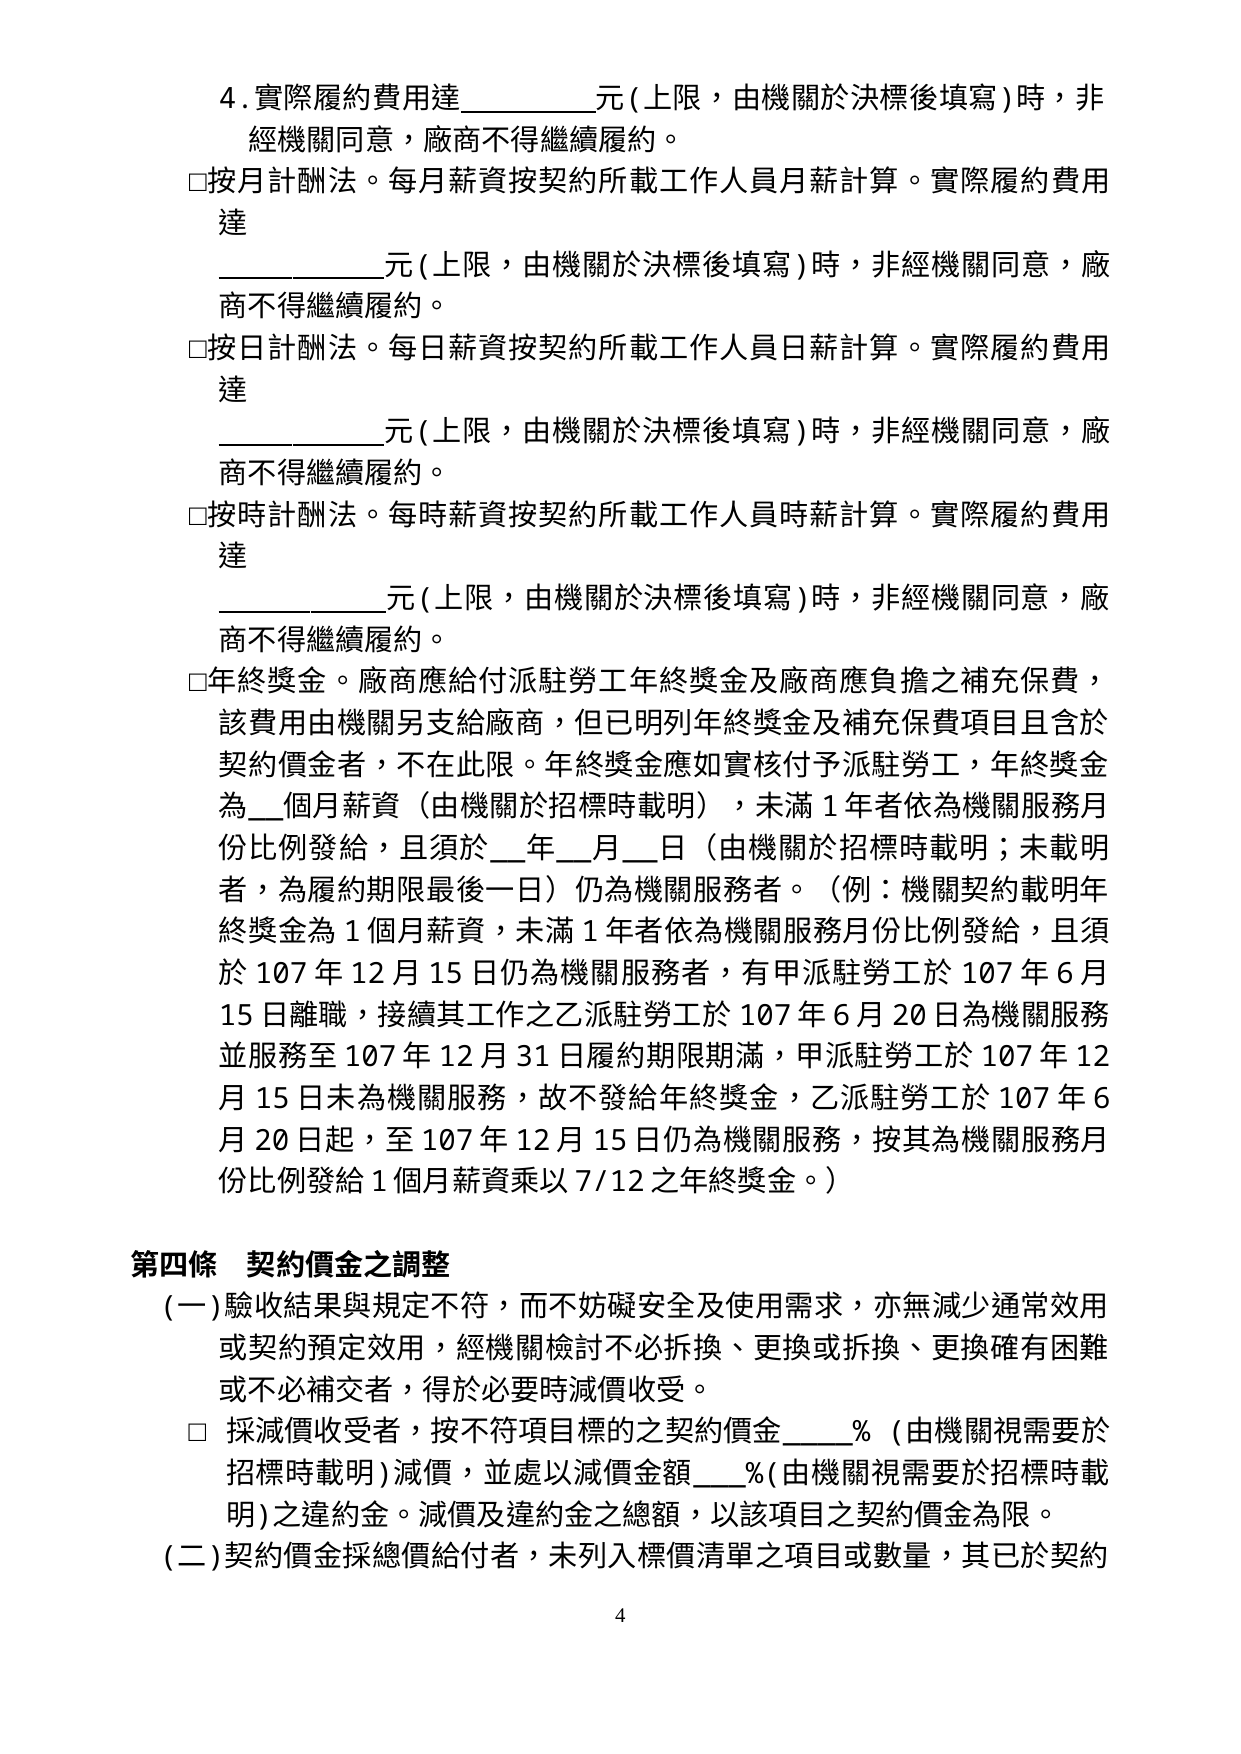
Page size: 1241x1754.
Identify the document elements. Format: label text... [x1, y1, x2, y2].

text □按日計酬法。每日薪資按契約所載工作人員日薪計算。實際履約費用達 [189, 325, 1110, 408]
text □年終獎金。廠商應給付派駐勞工年終獎金及廠商應負擔之補充保費，該費用由機關另支給廠商，但已明列年終獎金及補充保費項目且含於契約價金者，不在此限。年終獎金應如實核付予派駐勞工，年終獎金為__個月薪資（由機關於招標時載明），未滿1年者依為機關服務月份比例發給，且須於__年__月__日（由機關於招標時載明；未載明者，為履約期限最後一日）仍為機關服務者。（例：機關契約載明年終獎金為1個月薪資，未滿1年者依為機關服務月份比例發給，且須於107年12月15日仍為機關服務者，有甲派駐勞工於107年6月15日離職，接續其工作之乙派駐勞工於107年6月20日為機關服務並服務至107年12月31日履約期限期滿，甲派駐勞工於107年12月15日未為機關服務，故不發給年終獎金，乙派駐勞工於107年6月20日起，至107年12月15日仍為機關服務，按其為機關服務月份比例發給1個月薪資乘以7/12之年終獎金。） [189, 658, 1110, 1200]
text 元(上限，由機關於決標後填寫)時，非經機關同意，廠商不得繼續履約。 [218, 575, 1110, 658]
text 元(上限，由機關於決標後填寫)時，非經機關同意，廠商不得繼續履約。 [218, 242, 1110, 325]
text (二)契約價金採總價給付者，未列入標價清單之項目或數量，其已於契約 [159, 1533, 1110, 1575]
text 4.實際履約費用達 元(上限，由機關於決標後填寫)時，非經機關同意，廠商不得繼續履約。 [218, 75, 1104, 158]
text (一)驗收結果與規定不符，而不妨礙安全及使用需求，亦無減少通常效用或契約預定效用，經機關檢討不必拆換、更換或拆換、更換確有困難，或不必補交者，得於必要時減價收受。 [159, 1283, 1110, 1408]
list 採減價收受者，按不符項目標的之契約價金____% (由機關視需要於招標時載明)減價，並處以減價金額___%(由機關視需要於招標時載明)之違約金。減價及違約金之總額，以該項目之契約價金為限。 [188, 1408, 1110, 1533]
text □按時計酬法。每時薪資按契約所載工作人員時薪計算。實際履約費用達 [189, 492, 1110, 575]
text 第四條 契約價金之調整 [130, 1242, 1110, 1283]
text 元(上限，由機關於決標後填寫)時，非經機關同意，廠商不得繼續履約。 [218, 408, 1110, 492]
text □按月計酬法。每月薪資按契約所載工作人員月薪計算。實際履約費用達 [189, 158, 1110, 242]
